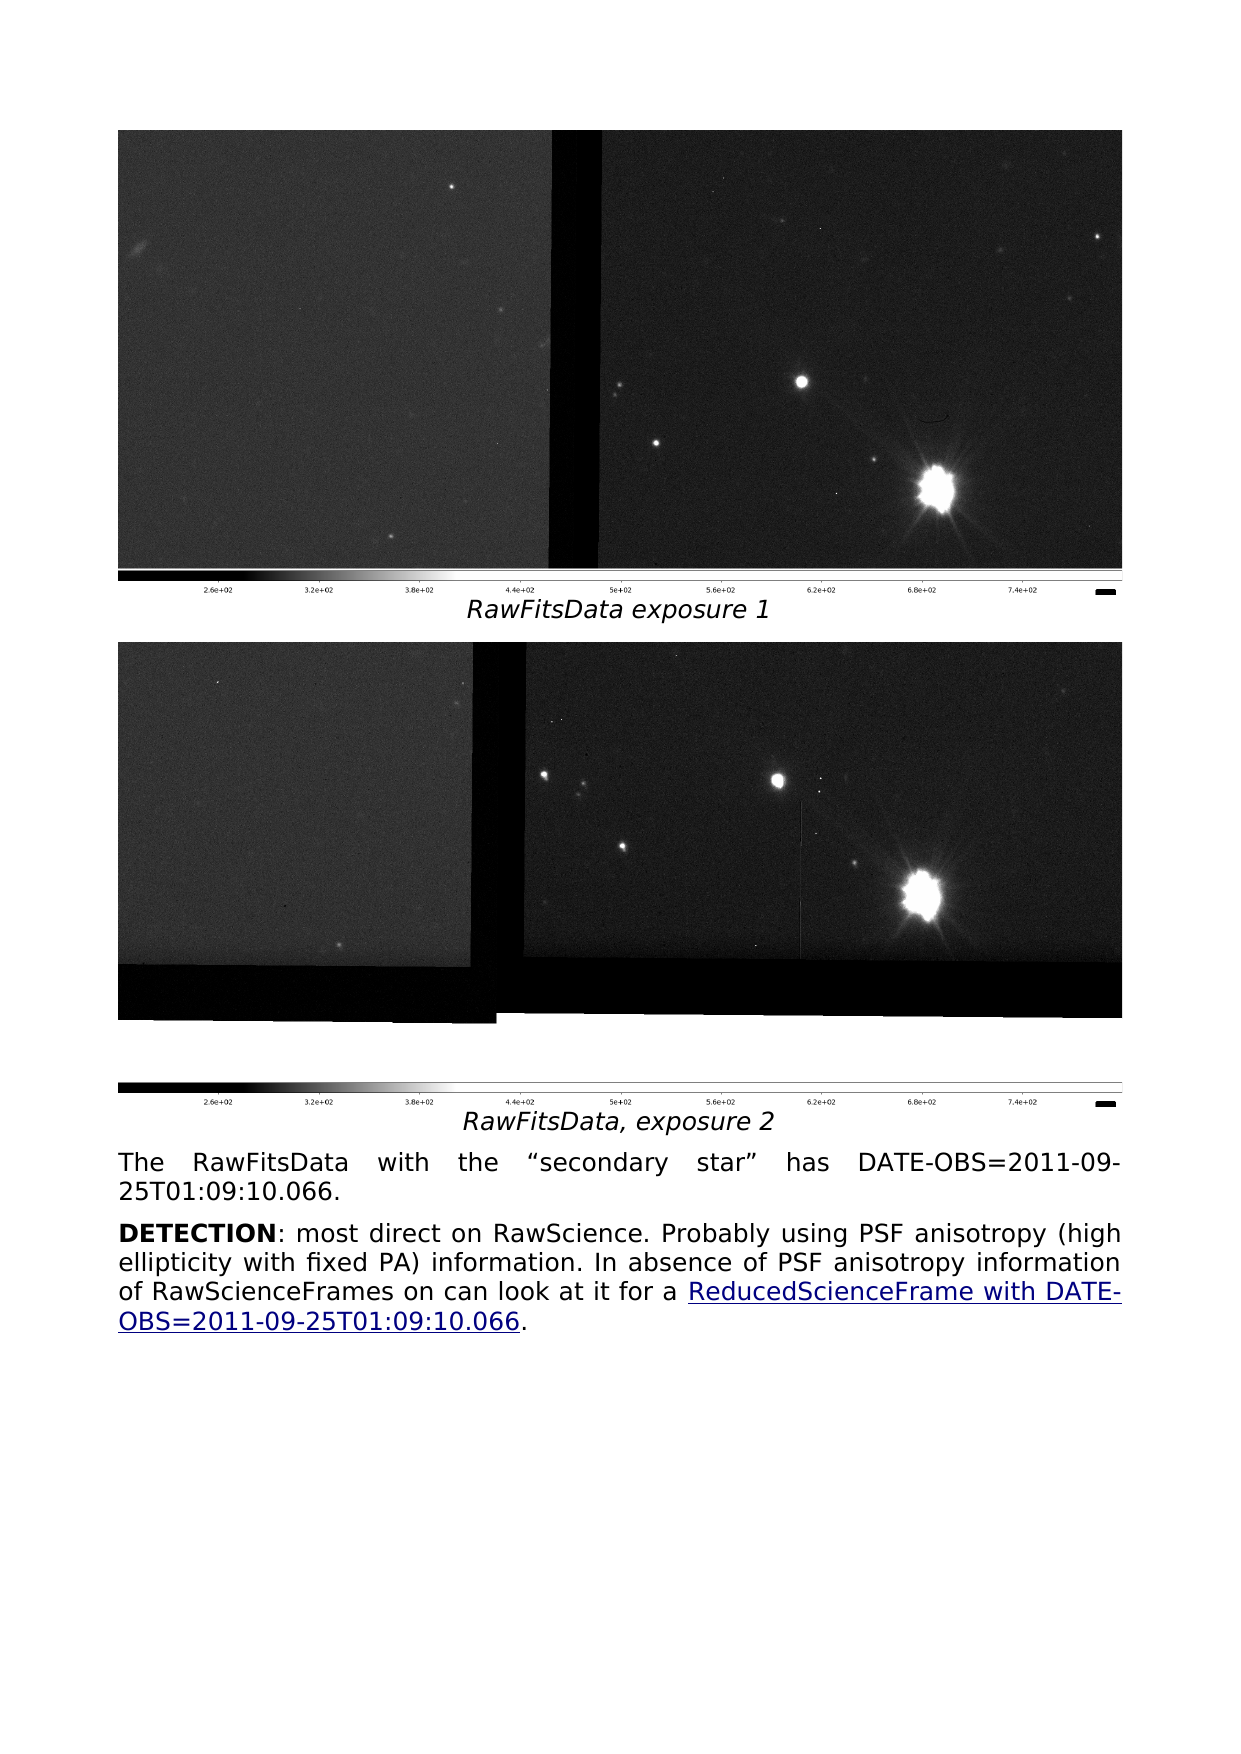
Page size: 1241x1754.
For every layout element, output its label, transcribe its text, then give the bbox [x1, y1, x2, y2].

text RawFitsData exposure 1 [118, 595, 1122, 624]
text [118, 118, 1122, 130]
text The RawFitsData with the “secondary star” has DATE-OBS=2011-09-25T01:09:10.066. [118, 1148, 1122, 1207]
text RawFitsData, exposure 2 [118, 1107, 1122, 1136]
text [118, 624, 1122, 642]
picture [118, 642, 1123, 1107]
text DETECTION: most direct on RawScience. Probably using PSF anisotropy (high ellipticity with fixed PA) information. In absence of PSF anisotropy information of RawScienceFrames on can look at it for a ReducedScienceFrame with DATE-OBS=2011-09-25T01:09:10.066. [118, 1219, 1122, 1336]
picture [118, 130, 1123, 595]
